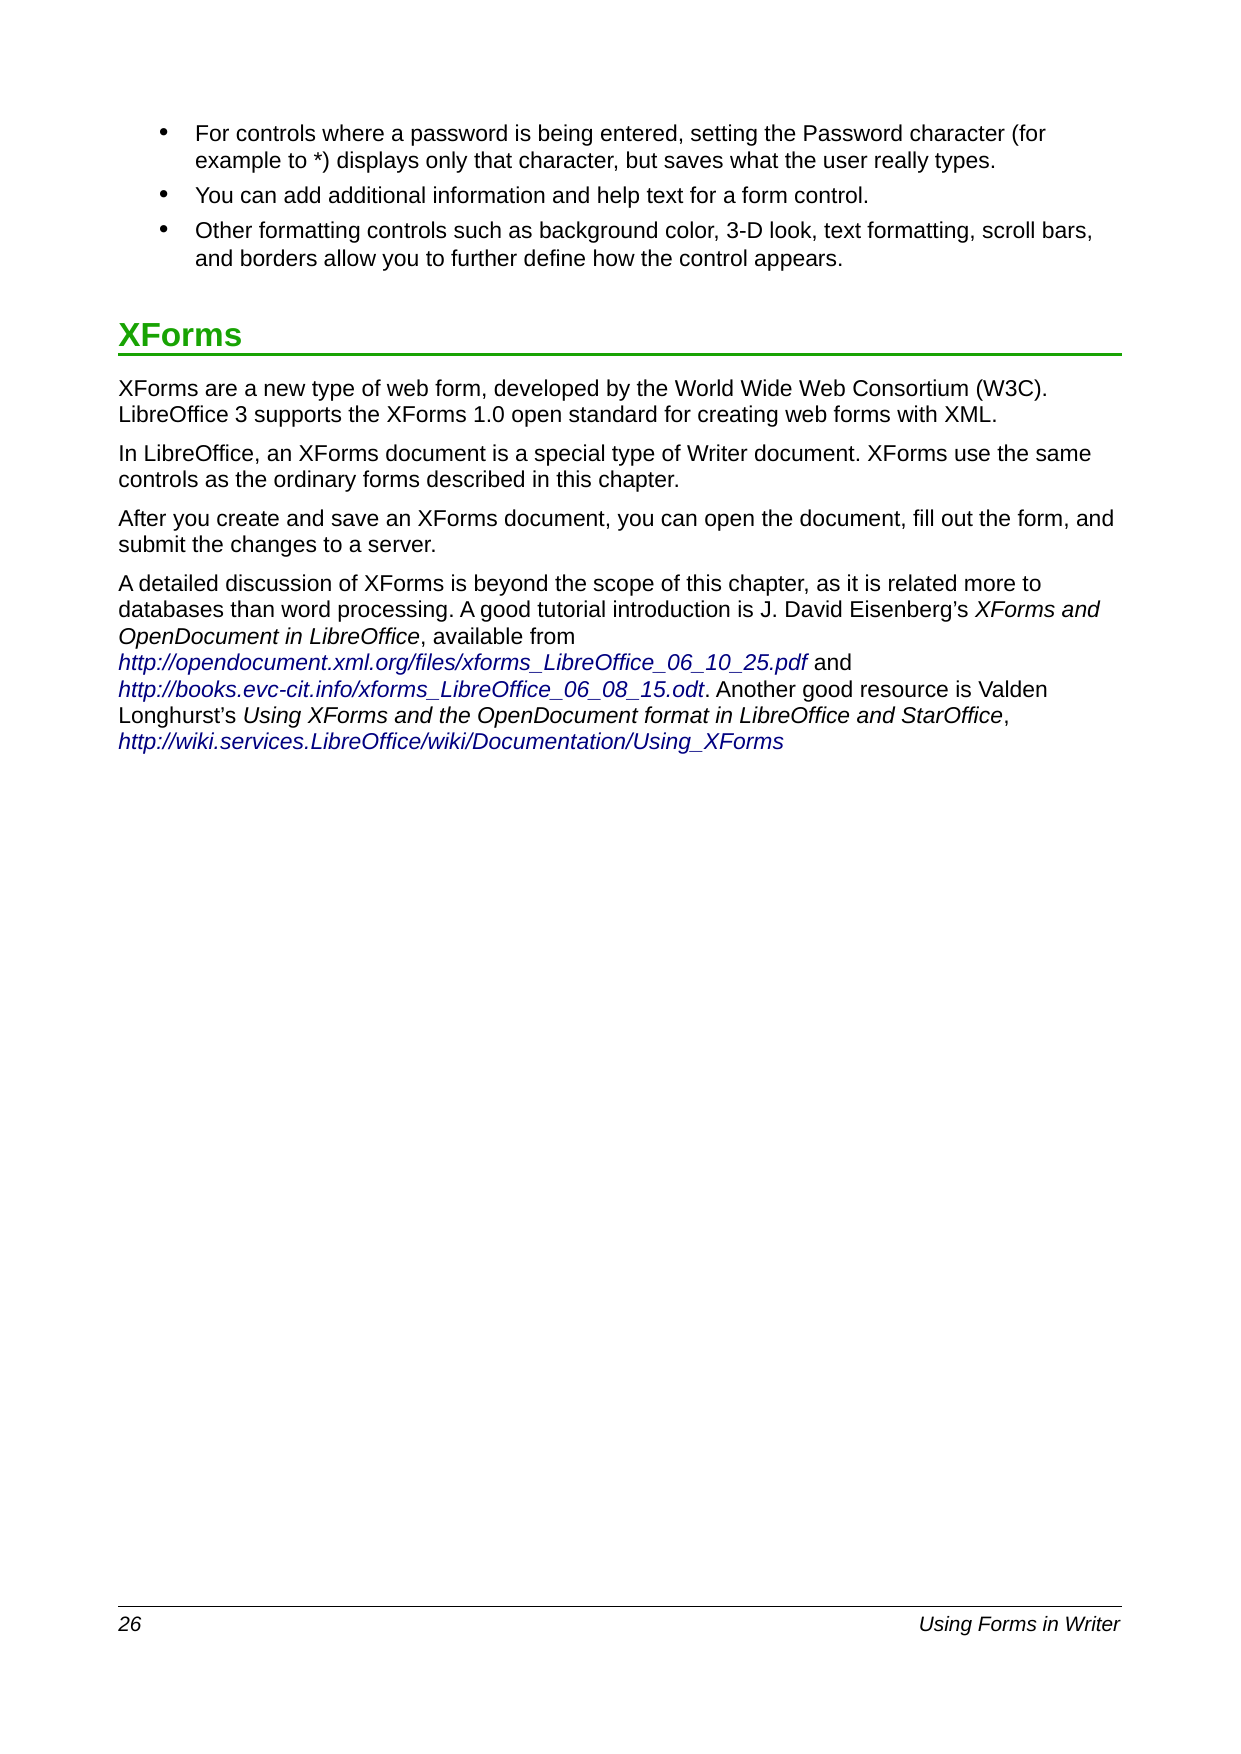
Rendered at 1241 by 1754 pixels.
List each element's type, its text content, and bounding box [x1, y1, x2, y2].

text After you create and save an XForms document, you can open the document, fill out the form, and submit the changes to a server. [118, 505, 1122, 558]
list Other formatting controls such as background color, 3-D look, text formatting, scroll bars, and borders allow you to further define how the control appears. [156, 215, 1122, 271]
text In LibreOffice, an XForms document is a special type of Writer document. XForms use the same controls as the ordinary forms described in this chapter. [118, 440, 1122, 492]
subtitle XForms [118, 315, 1122, 353]
list You can add additional information and help text for a form control. [156, 180, 1122, 209]
list For controls where a password is being entered, setting the Password character (for example to *) displays only that character, but saves what the user really types. [156, 118, 1122, 174]
text A detailed discussion of XForms is beyond the scope of this chapter, as it is related more to databases than word processing. A good tutorial introduction is J. David Eisenberg’s XForms and OpenDocument in LibreOffice, available from http://opendocument.xml.org/files/xforms_LibreOffice_06_10_25.pdf and http://books.evc-cit.info/xforms_LibreOffice_06_08_15.odt. Another good resource is Valden Longhurst’s Using XForms and the OpenDocument format in LibreOffice and StarOffice, http://wiki.services.LibreOffice/wiki/Documentation/Using_XForms [118, 570, 1122, 754]
text XForms are a new type of web form, developed by the World Wide Web Consortium (W3C). LibreOffice 3 supports the XForms 1.0 open standard for creating web forms with XML. [118, 374, 1122, 427]
